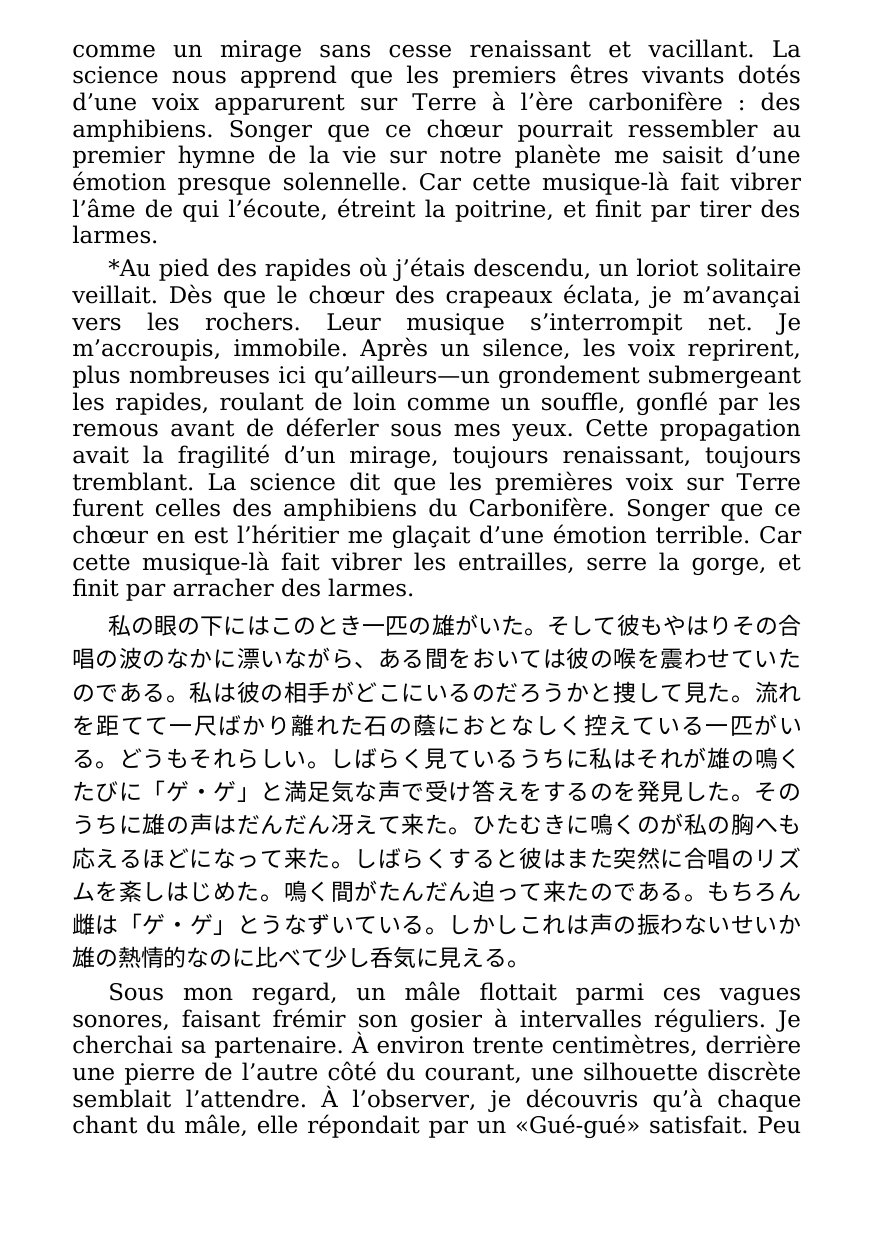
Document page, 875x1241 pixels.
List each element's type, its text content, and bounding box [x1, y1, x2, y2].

text *Au pied des rapides où j’étais descendu, un loriot solitaire veillait. Dès que le chœur des crapeaux éclata, je m’avançai vers les rochers. Leur musique s’interrompit net. Je m’accroupis, immobile. Après un silence, les voix reprirent, plus nombreuses ici qu’ailleurs—un grondement submergeant les rapides, roulant de loin comme un souffle, gonflé par les remous avant de déferler sous mes yeux. Cette propagation avait la fragilité d’un mirage, toujours renaissant, toujours tremblant. La science dit que les premières voix sur Terre furent celles des amphibiens du Carbonifère. Songer que ce chœur en est l’héritier me glaçait d’une émotion terrible. Car cette musique-là fait vibrer les entrailles, serre la gorge, et finit par arracher des larmes. [72, 255, 802, 602]
text 私の眼の下にはこのとき一匹の雄がいた。そして彼もやはりその合唱の波のなかに漂いながら、ある間をおいては彼の喉を震わせていたのである。私は彼の相手がどこにいるのだろうかと捜して見た。流れを距てて一尺ばかり離れた石の蔭におとなしく控えている一匹がいる。どうもそれらしい。しばらく見ているうちに私はそれが雄の鳴くたびに「ゲ・ゲ」と満足気な声で受け答えをするのを発見した。そのうちに雄の声はだんだん冴えて来た。ひたむきに鳴くのが私の胸へも応えるほどになって来た。しばらくすると彼はまた突然に合唱のリズムを紊しはじめた。鳴く間がたんだん迫って来たのである。もちろん雌は「ゲ・ゲ」とうなずいている。しかしこれは声の振わないせいか雄の熱情的なのに比べて少し呑気に見える。 [72, 608, 802, 973]
text Sous mon regard, un mâle flottait parmi ces vagues sonores, faisant frémir son gosier à intervalles réguliers. Je cherchai sa partenaire. À environ trente centimètres, derrière une pierre de l’autre côté du courant, une silhouette discrète semblait l’attendre. À l’observer, je découvris qu’à chaque chant du mâle, elle répondait par un «Gué-gué» satisfait. Peu [72, 979, 802, 1139]
text comme un mirage sans cesse renaissant et vacillant. La science nous apprend que les premiers êtres vivants dotés d’une voix apparurent sur Terre à l’ère carbonifère : des amphibiens. Songer que ce chœur pourrait ressembler au premier hymne de la vie sur notre planète me saisit d’une émotion presque solennelle. Car cette musique-là fait vibrer l’âme de qui l’écoute, étreint la poitrine, et finit par tirer des larmes. [72, 36, 802, 249]
